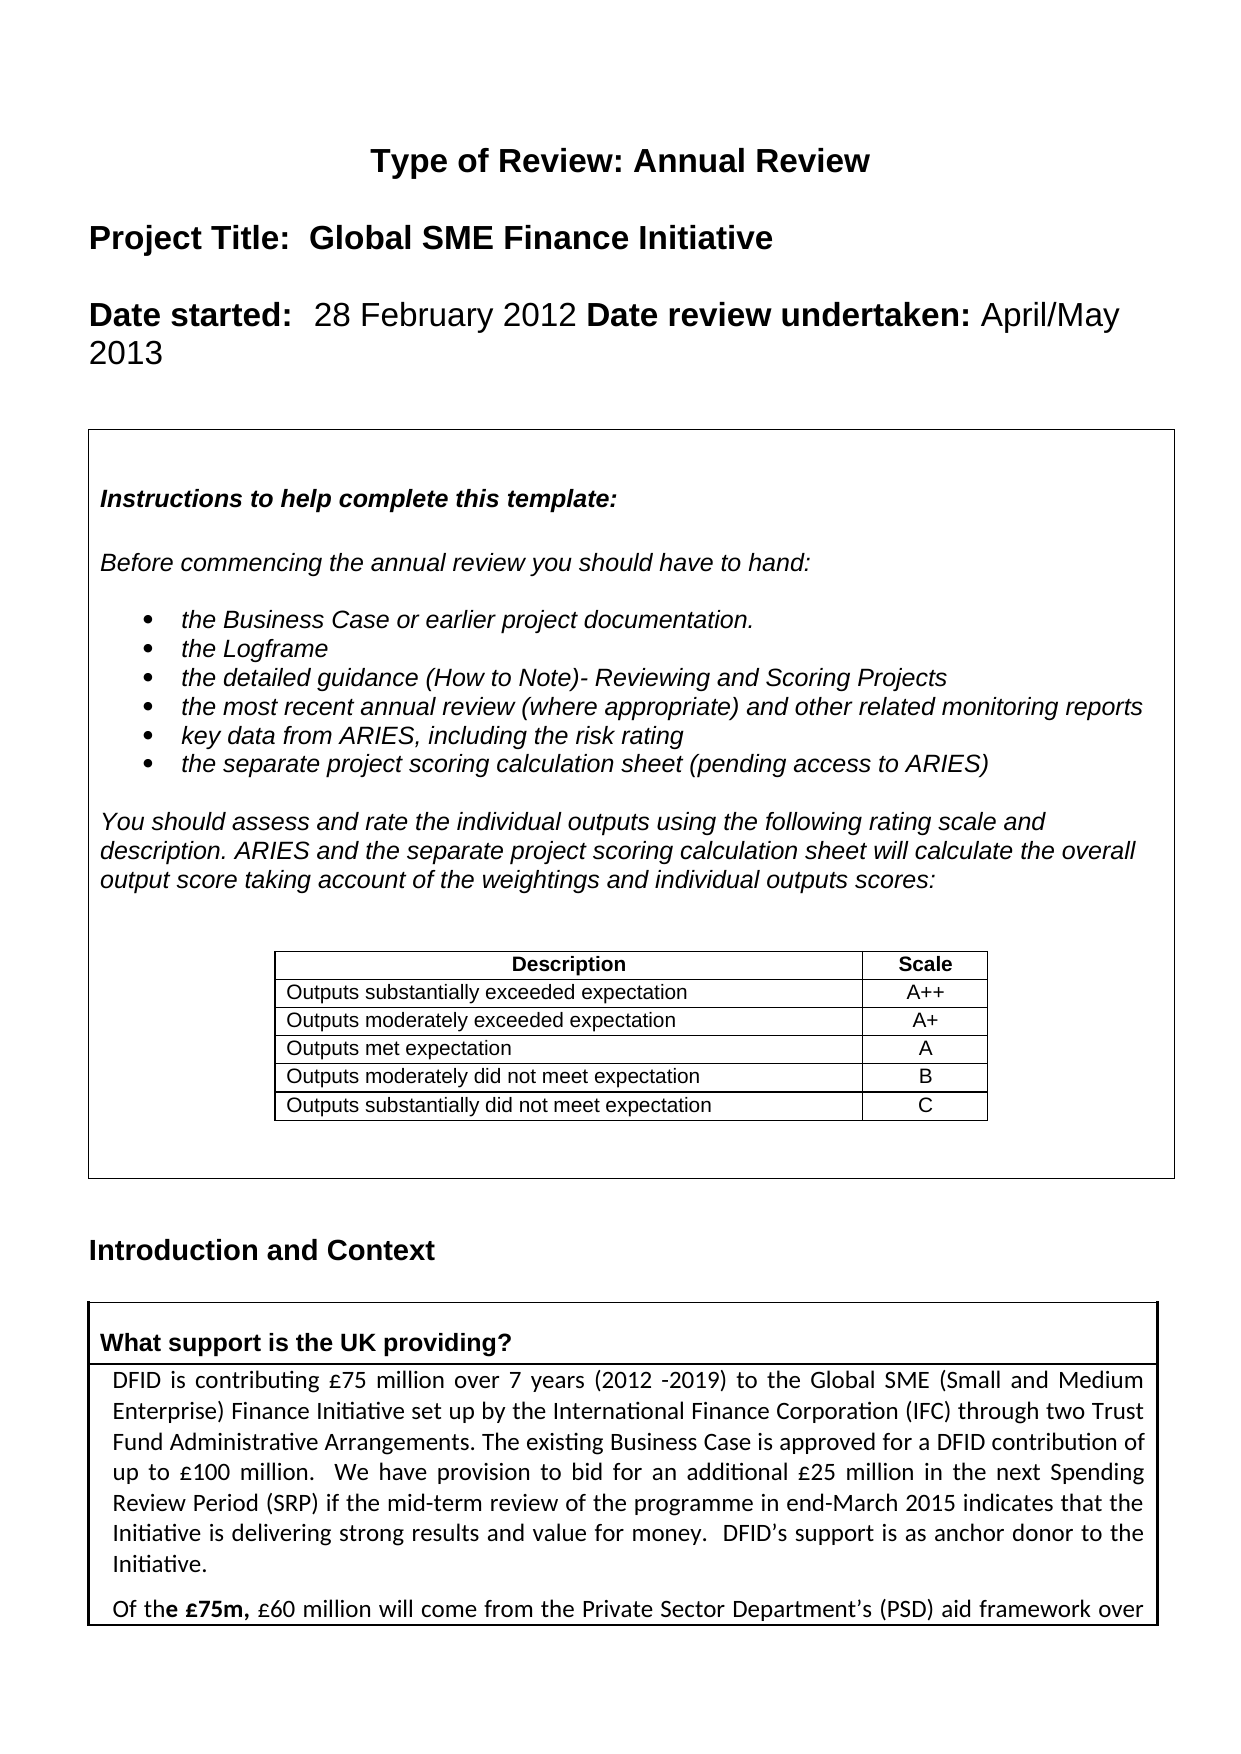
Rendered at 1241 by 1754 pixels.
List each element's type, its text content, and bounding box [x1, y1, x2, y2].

table_header Instructions to help complete this template: Before commencing the annual review you should have to hand: the Business Case or earlier project documentation. the Logframe the detailed guidance (How to Note)- Reviewing and Scoring Projects the most recent annual review (where appropriate) and other related monitoring reports key data from ARIES, including the risk rating the separate project scoring calculation sheet (pending access to ARIES) You should assess and rate the individual outputs using the following rating scale and description. ARIES and the separate project scoring calculation sheet will calculate the overall output score taking account of the weightings and individual outputs scores: [89, 430, 1174, 1178]
table_cell A [863, 1036, 987, 1063]
text Type of Review: Annual Review [89, 141, 1152, 179]
table_header What support is the UK providing? [90, 1303, 1156, 1363]
text Date started: 28 February 2012 Date review undertaken: April/May 2013 [89, 295, 1152, 372]
table_cell DFID is contributing £75 million over 7 years (2012 -2019) to the Global SME (Small and Medium Enterprise) Finance Initiative set up by the International Finance Corporation (IFC) through two Trust Fund Administrative Arrangements. The existing Business Case is approved for a DFID contribution of up to £100 million. We have provision to bid for an additional £25 million in the next Spending Review Period (SRP) if the mid-term review of the programme in end-March 2015 indicates that the Initiative is delivering strong results and value for money. DFID’s support is as anchor donor to the Initiative. Of the £75m, £60 million will come from the Private Sector Department’s (PSD) aid framework over [90, 1365, 1156, 1624]
table_header Description [276, 952, 862, 979]
subtitle Introduction and Context [89, 1233, 1152, 1266]
table_cell Outputs moderately did not meet expectation [276, 1064, 862, 1091]
table_cell Outputs met expectation [276, 1036, 862, 1063]
text Project Title: Global SME Finance Initiative [89, 218, 1152, 256]
table_cell Outputs substantially did not meet expectation [276, 1093, 862, 1119]
table_cell C [863, 1093, 987, 1119]
table_cell Outputs substantially exceeded expectation [276, 980, 862, 1007]
table_cell Outputs moderately exceeded expectation [276, 1008, 862, 1035]
table_cell A++ [863, 980, 987, 1007]
table_cell A+ [863, 1008, 987, 1035]
table_header Scale [863, 952, 987, 979]
table_cell B [863, 1064, 987, 1091]
